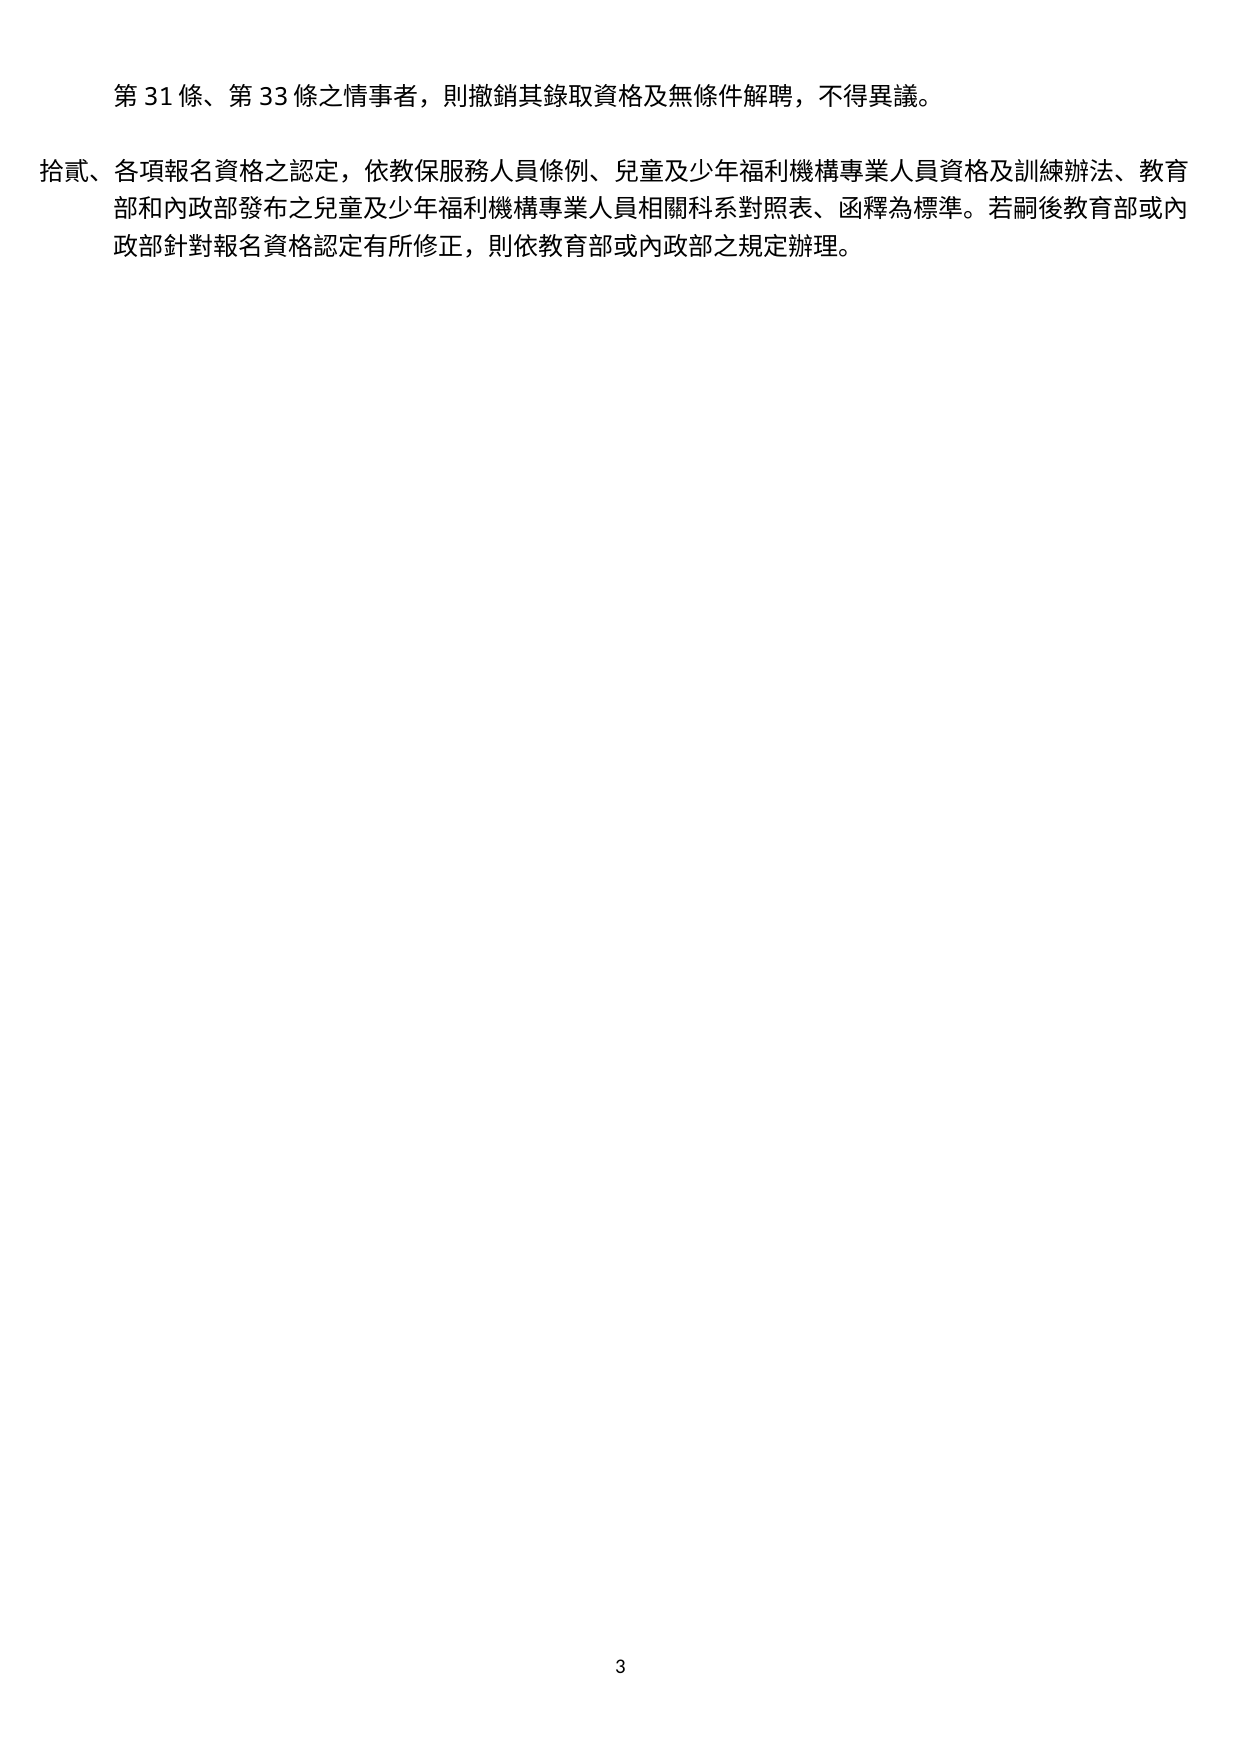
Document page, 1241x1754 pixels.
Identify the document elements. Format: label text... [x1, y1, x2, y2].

text 拾貳、各項報名資格之認定，依教保服務人員條例、兒童及少年福利機構專業人員資格及訓練辦法、教育部和內政部發布之兒童及少年福利機構專業人員相關科系對照表、函釋為標準。若嗣後教育部或內政部針對報名資格認定有所修正，則依教育部或內政部之規定辦理。 [39, 150, 1201, 262]
text 第31條、第33條之情事者，則撤銷其錄取資格及無條件解聘，不得異議。 [39, 75, 1201, 112]
